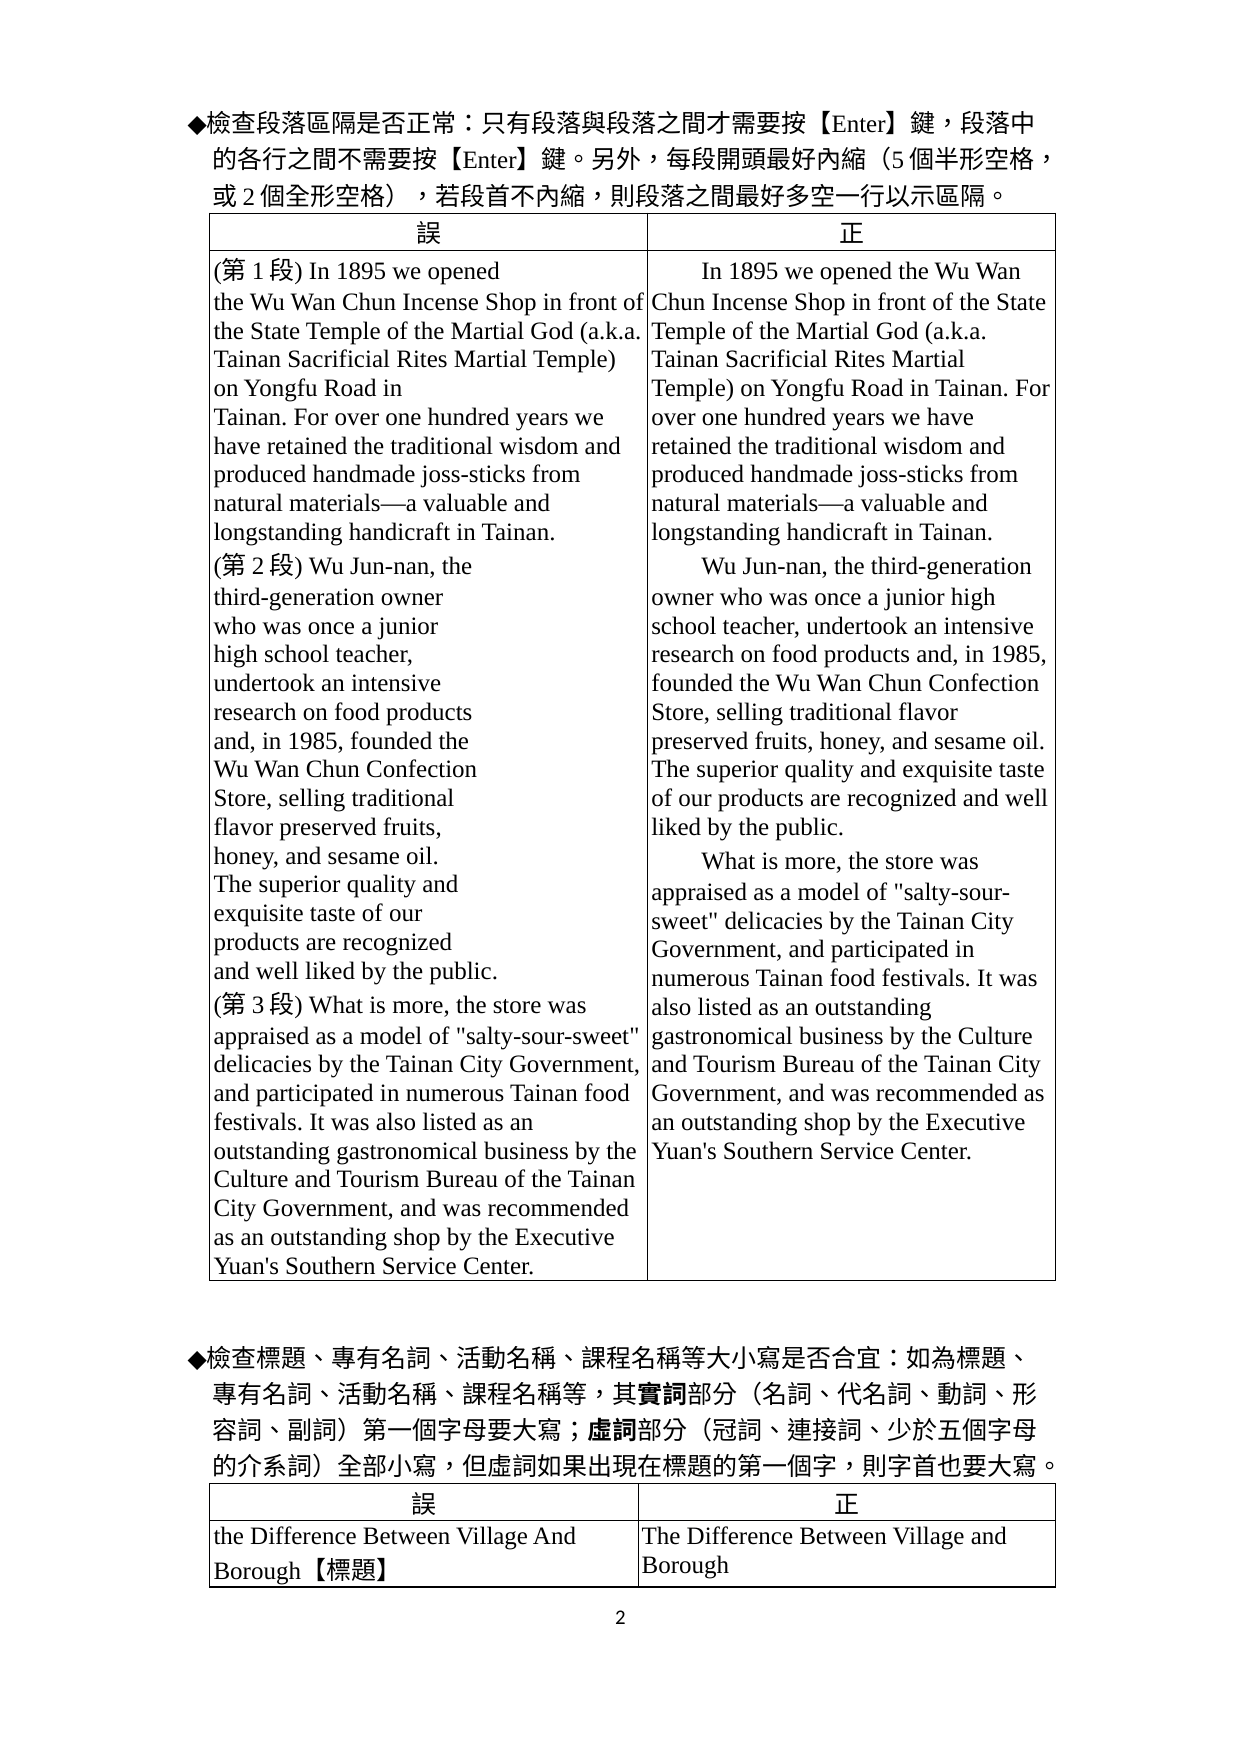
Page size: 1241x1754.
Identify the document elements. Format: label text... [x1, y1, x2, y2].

table_cell (第1段) In 1895 we opened the Wu Wan Chun Incense Shop in front of the State Temple of the Martial God (a.k.a. Tainan Sacrificial Rites Martial Temple) on Yongfu Road in Tainan. For over one hundred years we have retained the traditional wisdom and produced handmade joss-sticks from natural materials—a valuable and longstanding handicraft in Tainan. (第2段) Wu Jun-nan, the third-generation owner who was once a junior high school teacher, undertook an intensive research on food products and, in 1985, founded the Wu Wan Chun Confection Store, selling traditional flavor preserved fruits, honey, and sesame oil. The superior quality and exquisite taste of our products are recognized and well liked by the public. (第3段) What is more, the store was appraised as a model of "salty-sour-sweet" delicacies by the Tainan City Government, and participated in numerous Tainan food festivals. It was also listed as an outstanding gastronomical business by the Culture and Tourism Bureau of the Tainan City Government, and was recommended as an outstanding shop by the Executive Yuan's Southern Service Center. [210, 251, 647, 1279]
table_cell the Difference Between Village And Borough【標題】 [210, 1521, 638, 1586]
table_cell In 1895 we opened the Wu Wan Chun Incense Shop in front of the State Temple of the Martial God (a.k.a. Tainan Sacrificial Rites Martial Temple) on Yongfu Road in Tainan. For over one hundred years we have retained the traditional wisdom and produced handmade joss-sticks from natural materials—a valuable and longstanding handicraft in Tainan. Wu Jun-nan, the third-generation owner who was once a junior high school teacher, undertook an intensive research on food products and, in 1985, founded the Wu Wan Chun Confection Store, selling traditional flavor preserved fruits, honey, and sesame oil. The superior quality and exquisite taste of our products are recognized and well liked by the public. What is more, the store was appraised as a model of "salty-sour-sweet" delicacies by the Tainan City Government, and participated in numerous Tainan food festivals. It was also listed as an outstanding gastronomical business by the Culture and Tourism Bureau of the Tainan City Government, and was recommended as an outstanding shop by the Executive Yuan's Southern Service Center. [648, 251, 1055, 1279]
table_cell The Difference Between Village and Borough [639, 1521, 1055, 1586]
table_header 正 [648, 214, 1055, 250]
table_header 正 [639, 1484, 1055, 1520]
table_header 誤 [210, 1484, 638, 1520]
table_header 誤 [210, 214, 647, 250]
text ◆檢查標題、專有名詞、活動名稱、課程名稱等大小寫是否合宜：如為標題、專有名詞、活動名稱、課程名稱等，其實詞部分（名詞、代名詞、動詞、形容詞、副詞）第一個字母要大寫；虛詞部分（冠詞、連接詞、少於五個字母的介系詞）全部小寫，但虛詞如果出現在標題的第一個字，則字首也要大寫。 [187, 1338, 1053, 1483]
text ◆檢查段落區隔是否正常：只有段落與段落之間才需要按【Enter】鍵，段落中的各行之間不需要按【Enter】鍵。另外，每段開頭最好內縮（5個半形空格，或2個全形空格），若段首不內縮，則段落之間最好多空一行以示區隔。 [187, 104, 1053, 212]
